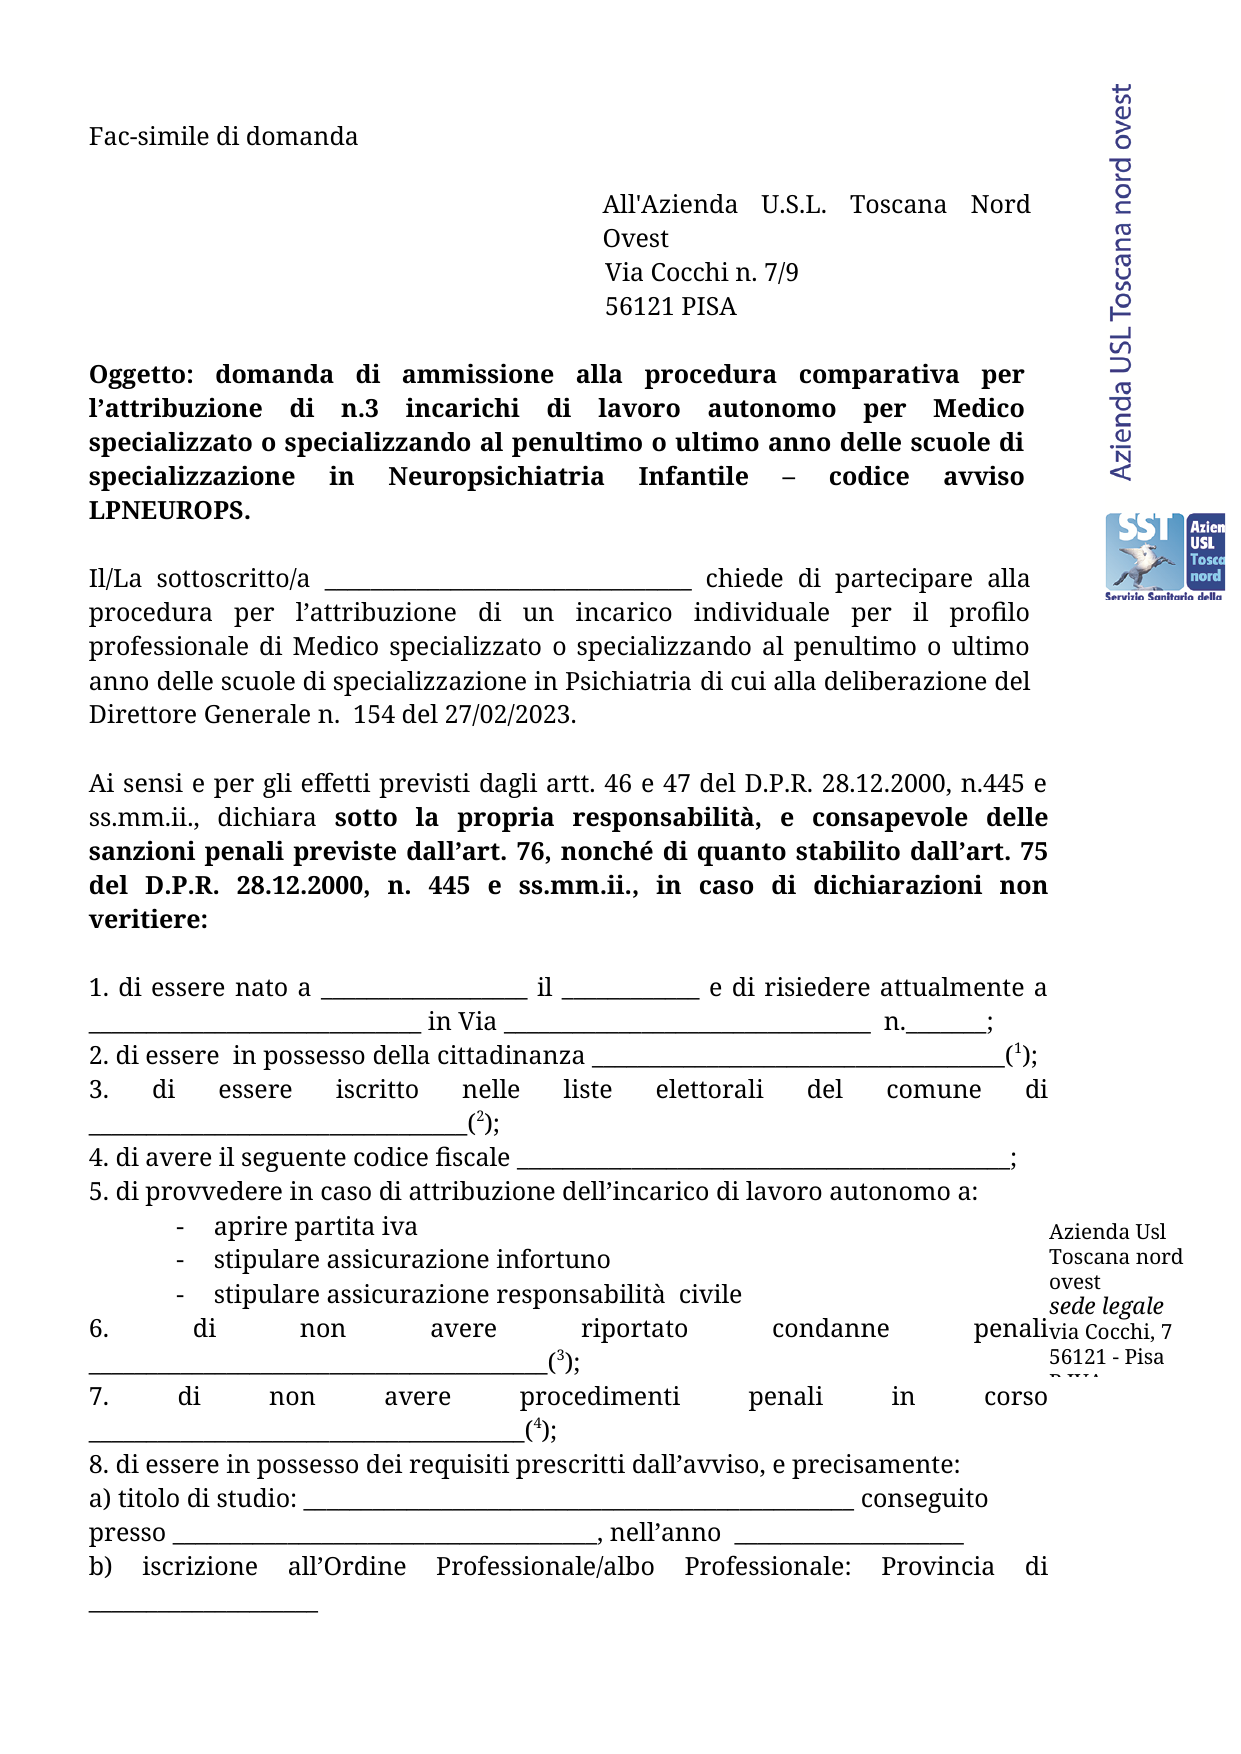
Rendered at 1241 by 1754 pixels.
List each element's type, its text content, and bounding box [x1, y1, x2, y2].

text 1. di essere nato a __________________ il ____________ e di risiedere attualmente a _____________________________ in Via ________________________________ n._______; [89, 970, 1049, 1038]
text 6. di non avere riportato condanne penali ________________________________________(3); [89, 1310, 1049, 1378]
text 2. di essere in possesso della cittadinanza ____________________________________(1); [89, 1038, 1049, 1072]
text All'Azienda U.S.L. Toscana Nord Ovest [602, 186, 1031, 254]
text Via Cocchi n. 7/9 [605, 254, 1049, 288]
text 8. di essere in possesso dei requisiti prescritti dall’avviso, e precisamente: [89, 1447, 1049, 1481]
text presso _____________________________________, nell’anno ____________________ [89, 1515, 1037, 1549]
text 3. di essere iscritto nelle liste elettorali del comune di _________________________________(2); [89, 1072, 1049, 1140]
picture [1105, 84, 1225, 600]
text Fac-simile di domanda [89, 118, 1049, 152]
text 5. di provvedere in caso di attribuzione dell’incarico di lavoro autonomo a: [89, 1174, 1049, 1208]
list stipulare assicurazione responsabilità civile [176, 1276, 1034, 1310]
text Il/La sottoscritto/a ________________________________ chiede di partecipare alla procedura per l’attribuzione di un incarico individuale per il profilo professionale di Medico specializzato o specializzando al penultimo o ultimo anno delle scuole di specializzazione in Psichiatria di cui alla deliberazione del Direttore Generale n. 154 del 27/02/2023. [89, 561, 1031, 731]
text 4. di avere il seguente codice fiscale ___________________________________________; [89, 1140, 1049, 1174]
text Oggetto: domanda di ammissione alla procedura comparativa per l’attribuzione di n.3 incarichi di lavoro autonomo per Medico specializzato o specializzando al penultimo o ultimo anno delle scuole di specializzazione in Neuropsichiatria Infantile – codice avviso LPNEUROPS. [89, 357, 1025, 527]
text 7. di non avere procedimenti penali in corso ______________________________________(4); [89, 1378, 1049, 1447]
list stipulare assicurazione infortuno [176, 1242, 1034, 1276]
list aprire partita iva [176, 1208, 1049, 1242]
text 56121 PISA [605, 288, 1049, 322]
text b) iscrizione all’Ordine Professionale/albo Professionale: Provincia di ____________________ [89, 1549, 1049, 1617]
text Ai sensi e per gli effetti previsti dagli artt. 46 e 47 del D.P.R. 28.12.2000, n.445 e ss.mm.ii., dichiara sotto la propria responsabilità, e consapevole delle sanzioni penali previste dall’art. 76, nonché di quanto stabilito dall’art. 75 del D.P.R. 28.12.2000, n. 445 e ss.mm.ii., in caso di dichiarazioni non veritiere: [89, 765, 1049, 936]
text a) titolo di studio: ________________________________________________ conseguito [89, 1481, 1049, 1515]
